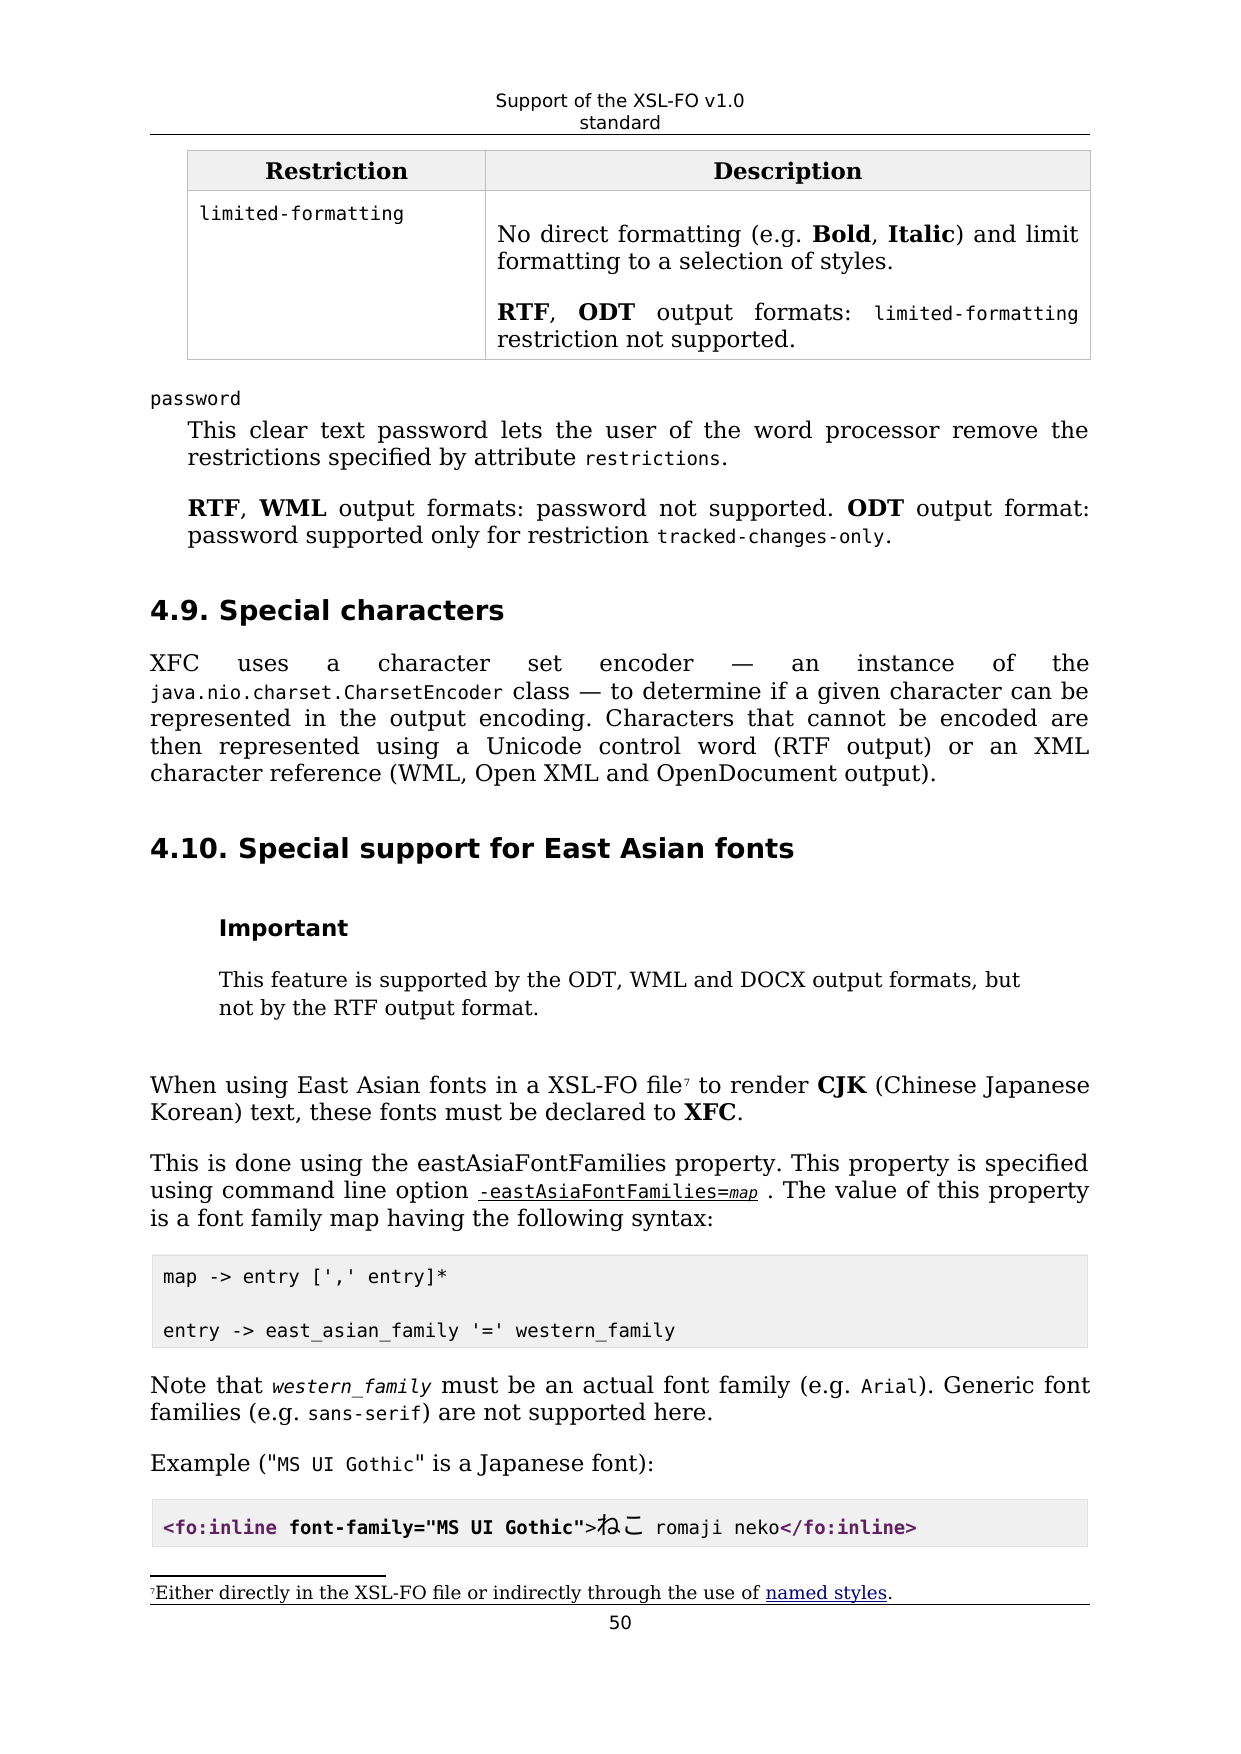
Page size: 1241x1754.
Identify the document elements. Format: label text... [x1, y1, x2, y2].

text Example ("MS UI Gothic" is a Japanese font): [150, 1449, 1090, 1476]
table_cell No direct formatting (e.g. Bold, Italic) and limit formatting to a selection of styles. RTF, ODT output formats: limited-formatting restriction not supported. [486, 191, 1090, 359]
text Note that western_family must be an actual font family (e.g. Arial). Generic font families (e.g. sans-serif) are not supported here. [150, 1371, 1090, 1426]
text 4.9. Special characters [150, 595, 1090, 627]
text password [150, 383, 1090, 410]
table_cell limited-formatting [188, 191, 485, 359]
text map -> entry [',' entry]* entry -> east_asian_family '=' western_family [153, 1256, 1087, 1347]
text This clear text password lets the user of the word processor remove the restrictions specified by attribute restrictions. [187, 416, 1090, 471]
text 4.10. Special support for East Asian fonts [150, 833, 1090, 865]
table_header Restriction [188, 151, 485, 190]
text XFC uses a character set encoder — an instance of the java.nio.charset.CharsetEncoder class — to determine if a given character can be represented in the output encoding. Characters that cannot be encoded are then represented using a Unicode control word (RTF output) or an XML character reference (WML, Open XML and OpenDocument output). [150, 650, 1090, 787]
text RTF, WML output formats: password not supported. ODT output format: password supported only for restriction tracked-changes-only. [187, 494, 1090, 549]
text <fo:inline font-family="MS UI Gothic">ねこ ‎romaji neko</fo:inline> [153, 1500, 1087, 1546]
table_header Description [486, 151, 1090, 190]
text 7Either directly in the XSL-FO file or indirectly through the use of named styles. [150, 1582, 1090, 1604]
table_header Important This feature is supported by the ODT, WML and DOCX output formats, but not by the RTF output format. [219, 915, 1021, 1020]
text When using East Asian fonts in a XSL-FO file7 to render CJK (Chinese Japanese Korean) text, these fonts must be declared to XFC. [150, 1070, 1090, 1126]
text This is done using the eastAsiaFontFamilies property. This property is specified using command line option -eastAsiaFontFamilies=map . The value of this property is a font family map having the following syntax: [150, 1149, 1090, 1232]
